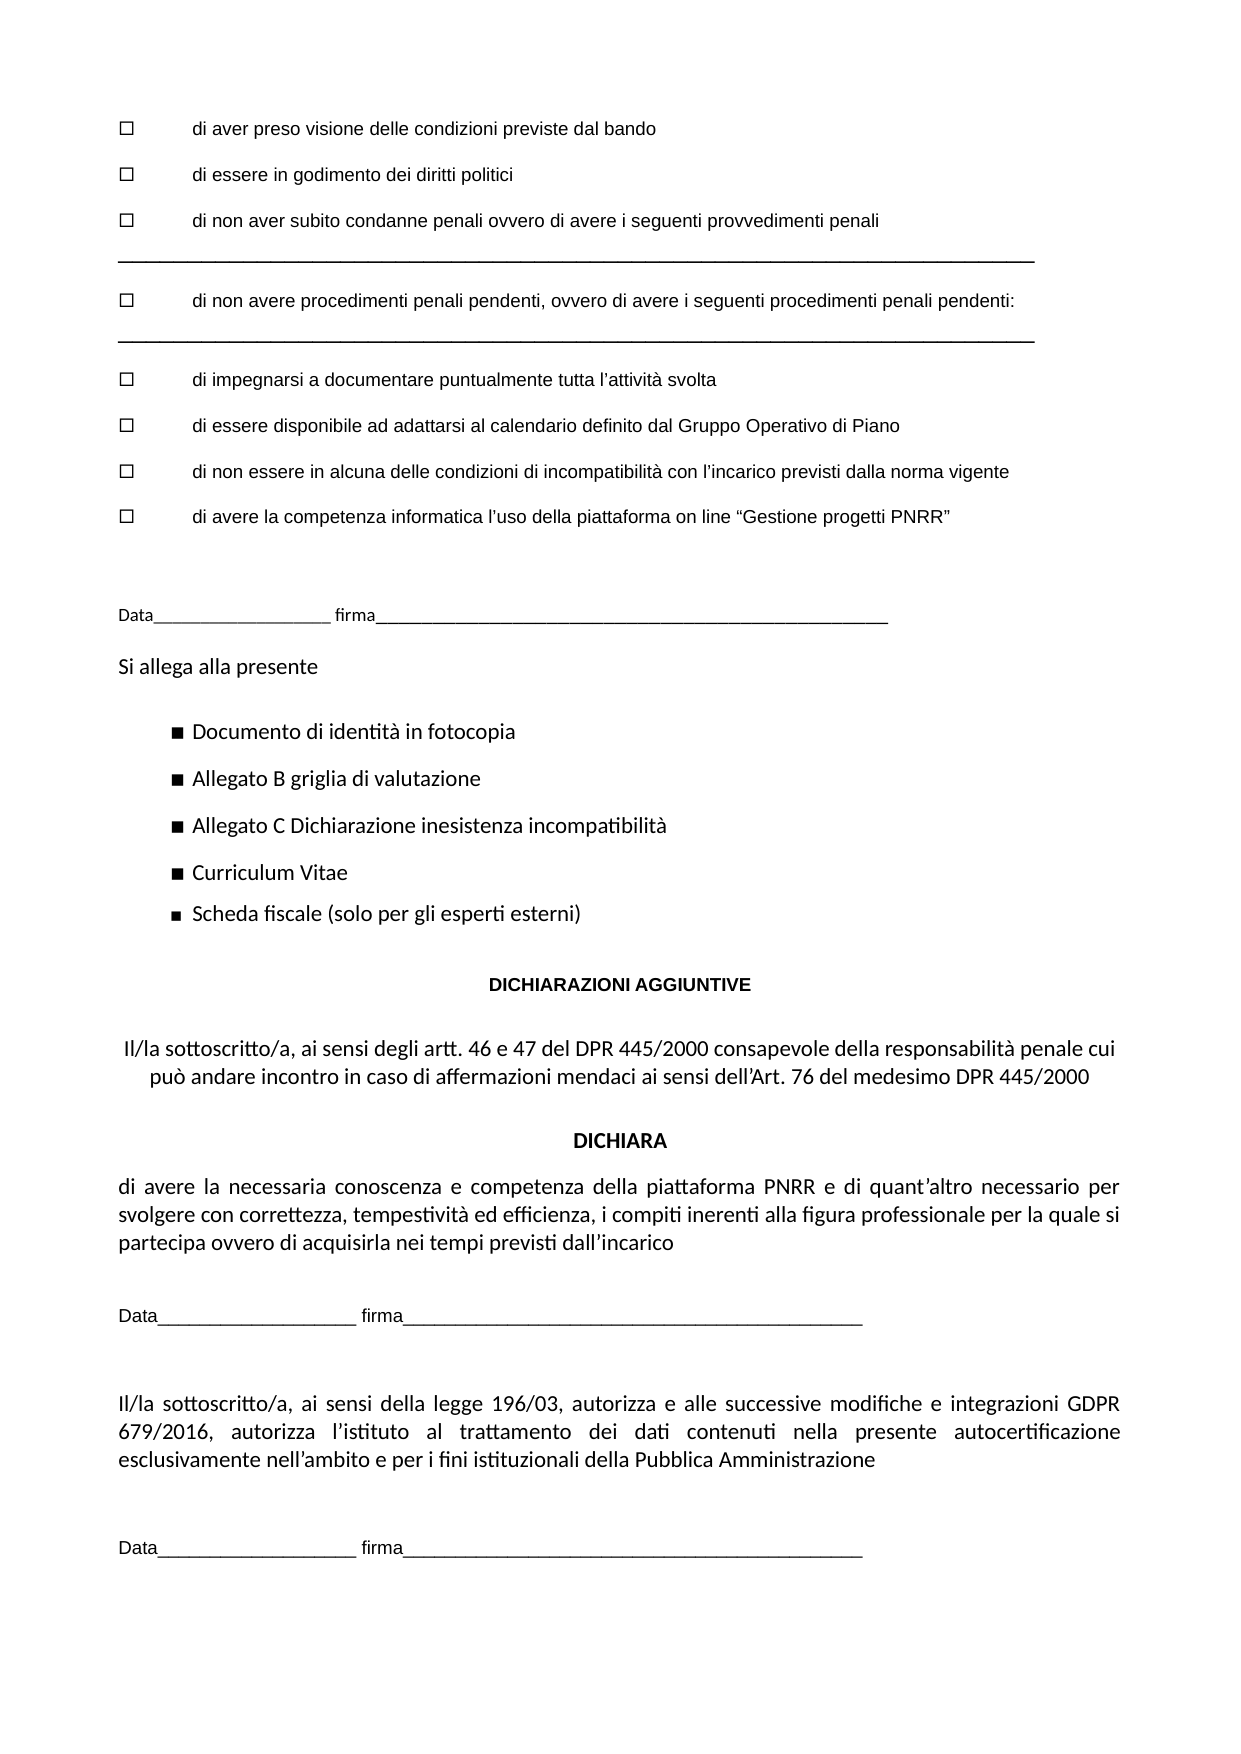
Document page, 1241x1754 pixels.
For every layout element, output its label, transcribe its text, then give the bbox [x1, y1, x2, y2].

text  di non avere procedimenti penali pendenti, ovvero di avere i seguenti procedimenti penali pendenti: __________________________________________________________________ [118, 289, 1122, 344]
list Documento di identità in fotocopia [169, 705, 1122, 752]
text Data___________________ firma____________________________________________ [118, 1305, 1122, 1326]
text  di aver preso visione delle condizioni previste dal bando [118, 118, 1122, 140]
text  di essere in godimento dei diritti politici [118, 164, 1122, 186]
list Curriculum Vitae [169, 846, 1122, 893]
text Data___________________ firma____________________________________________ [118, 1537, 1122, 1558]
text Il/la sottoscritto/a, ai sensi della legge 196/03, autorizza e alle successive modifiche e integrazioni GDPR 679/2016, autorizza l’istituto al trattamento dei dati contenuti nella presente autocertificazione esclusivamente nell’ambito e per i fini istituzionali della Pubblica Amministrazione [118, 1389, 1122, 1473]
text  di avere la competenza informatica l’uso della piattaforma on line “Gestione progetti PNRR” [118, 506, 1122, 528]
list Allegato B griglia di valutazione [169, 752, 1122, 799]
text DICHIARAZIONI AGGIUNTIVE [118, 974, 1122, 996]
list Scheda fiscale (solo per gli esperti esterni) [169, 893, 1122, 932]
text di avere la necessaria conoscenza e competenza della piattaforma PNRR e di quant’altro necessario per svolgere con correttezza, tempestività ed efficienza, i compiti inerenti alla figura professionale per la quale si partecipa ovvero di acquisirla nei tempi previsti dall’incarico [118, 1172, 1122, 1256]
text  di non aver subito condanne penali ovvero di avere i seguenti provvedimenti penali __________________________________________________________________ [118, 209, 1122, 264]
text DICHIARA [118, 1126, 1122, 1154]
list Allegato C Dichiarazione inesistenza incompatibilità [169, 799, 1122, 846]
text  di non essere in alcuna delle condizioni di incompatibilità con l’incarico previsti dalla norma vigente [118, 461, 1122, 482]
text  di essere disponibile ad adattarsi al calendario definito dal Gruppo Operativo di Piano [118, 415, 1122, 437]
text  di impegnarsi a documentare puntualmente tutta l’attività svolta [118, 369, 1122, 391]
text Si allega alla presente [118, 652, 1122, 680]
text Data___________________ firma_____________________________________________ [118, 599, 1122, 627]
text Il/la sottoscritto/a, ai sensi degli artt. 46 e 47 del DPR 445/2000 consapevole della responsabilità penale cui può andare incontro in caso di affermazioni mendaci ai sensi dell’Art. 76 del medesimo DPR 445/2000 [118, 1034, 1122, 1090]
